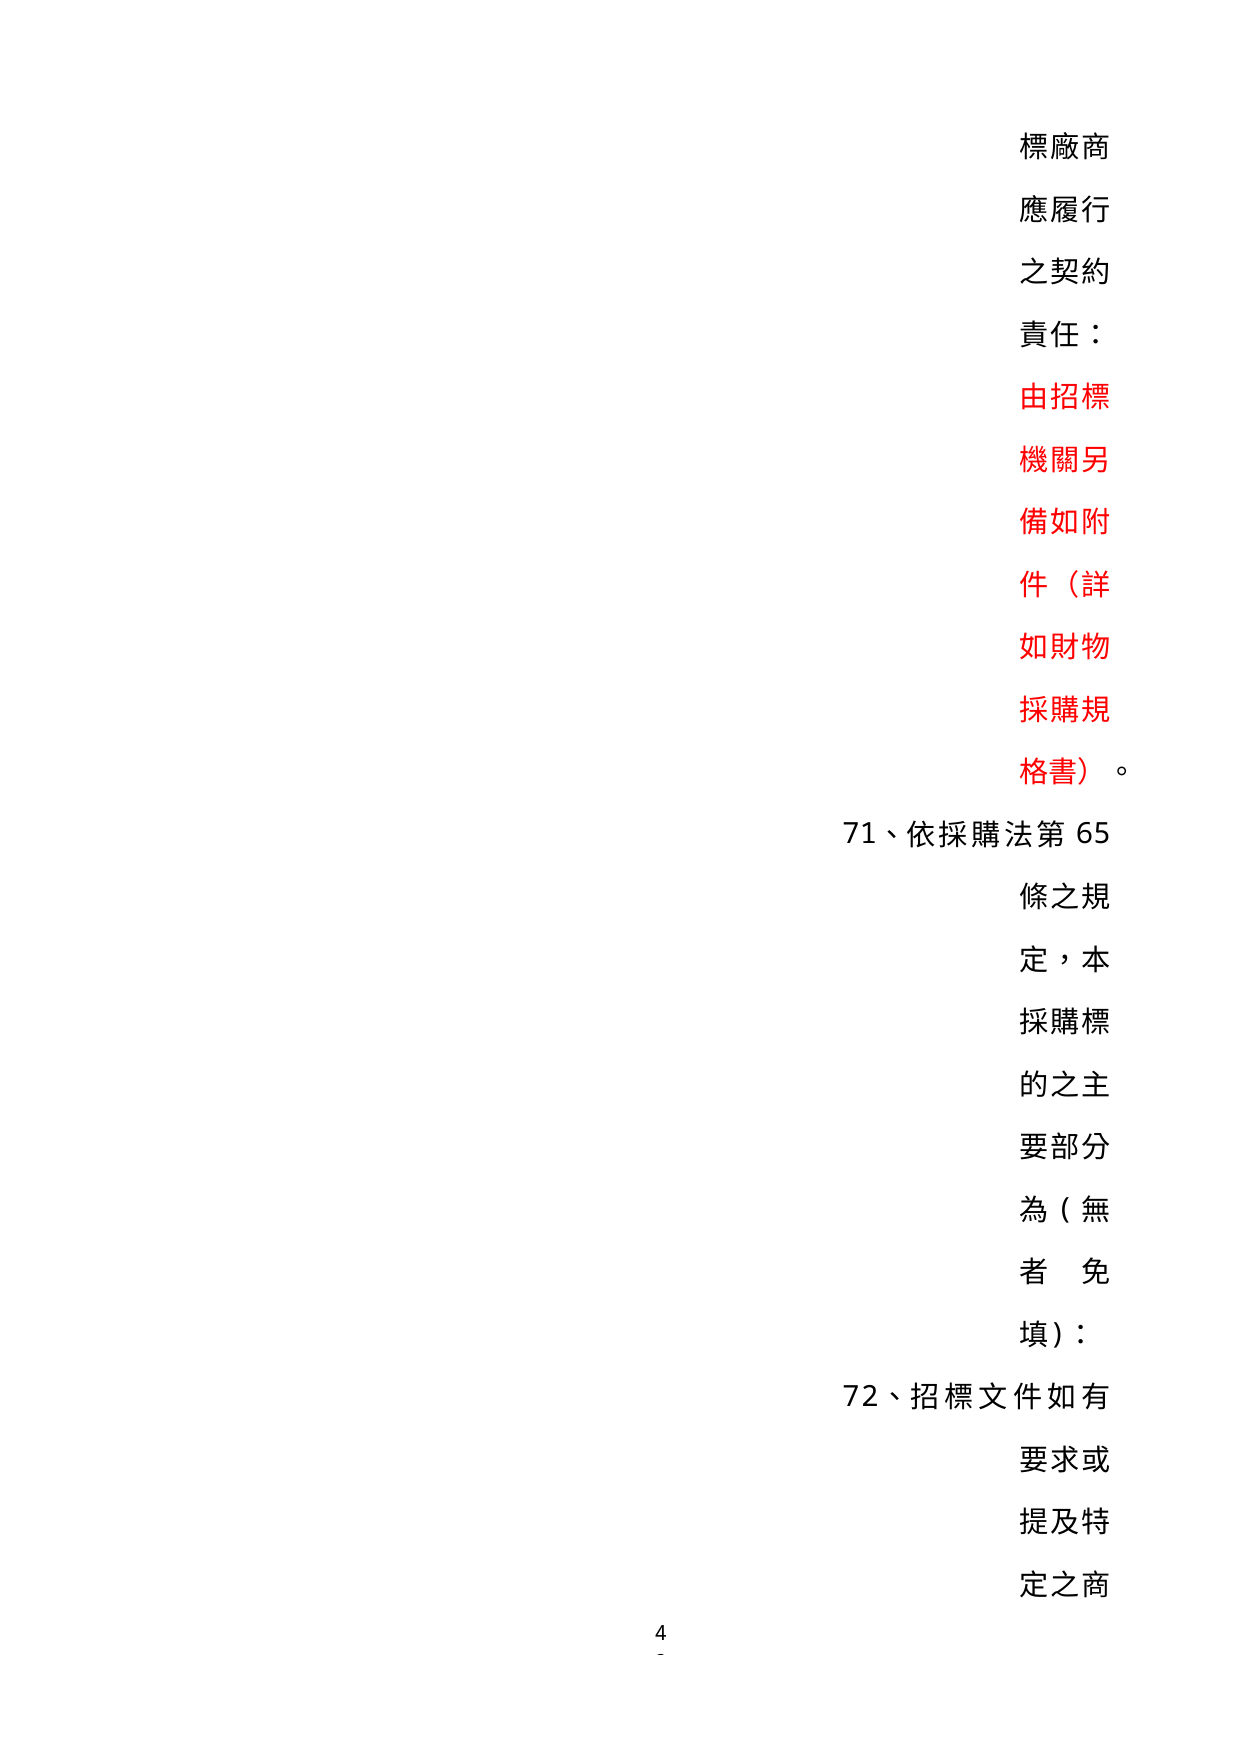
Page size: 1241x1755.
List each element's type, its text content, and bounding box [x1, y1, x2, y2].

list 依採購法第65條之規定，本採購標的之主要部分為(無者免填)： [842, 791, 1110, 1353]
list 招標標的之功能、效益、規格、標準、數量或場所等說明及得標廠商應履行之契約責任：由招標機關另備如附件（詳如財物採購規格書）。 [842, 103, 1110, 791]
list 招標文件如有要求或提及特定之商標或商名、專利、設計或型式、特定來源地、生產者或供應者之情形，允許投標廠商提出同等品，其提出同等品之時機為： [842, 1353, 1110, 1603]
